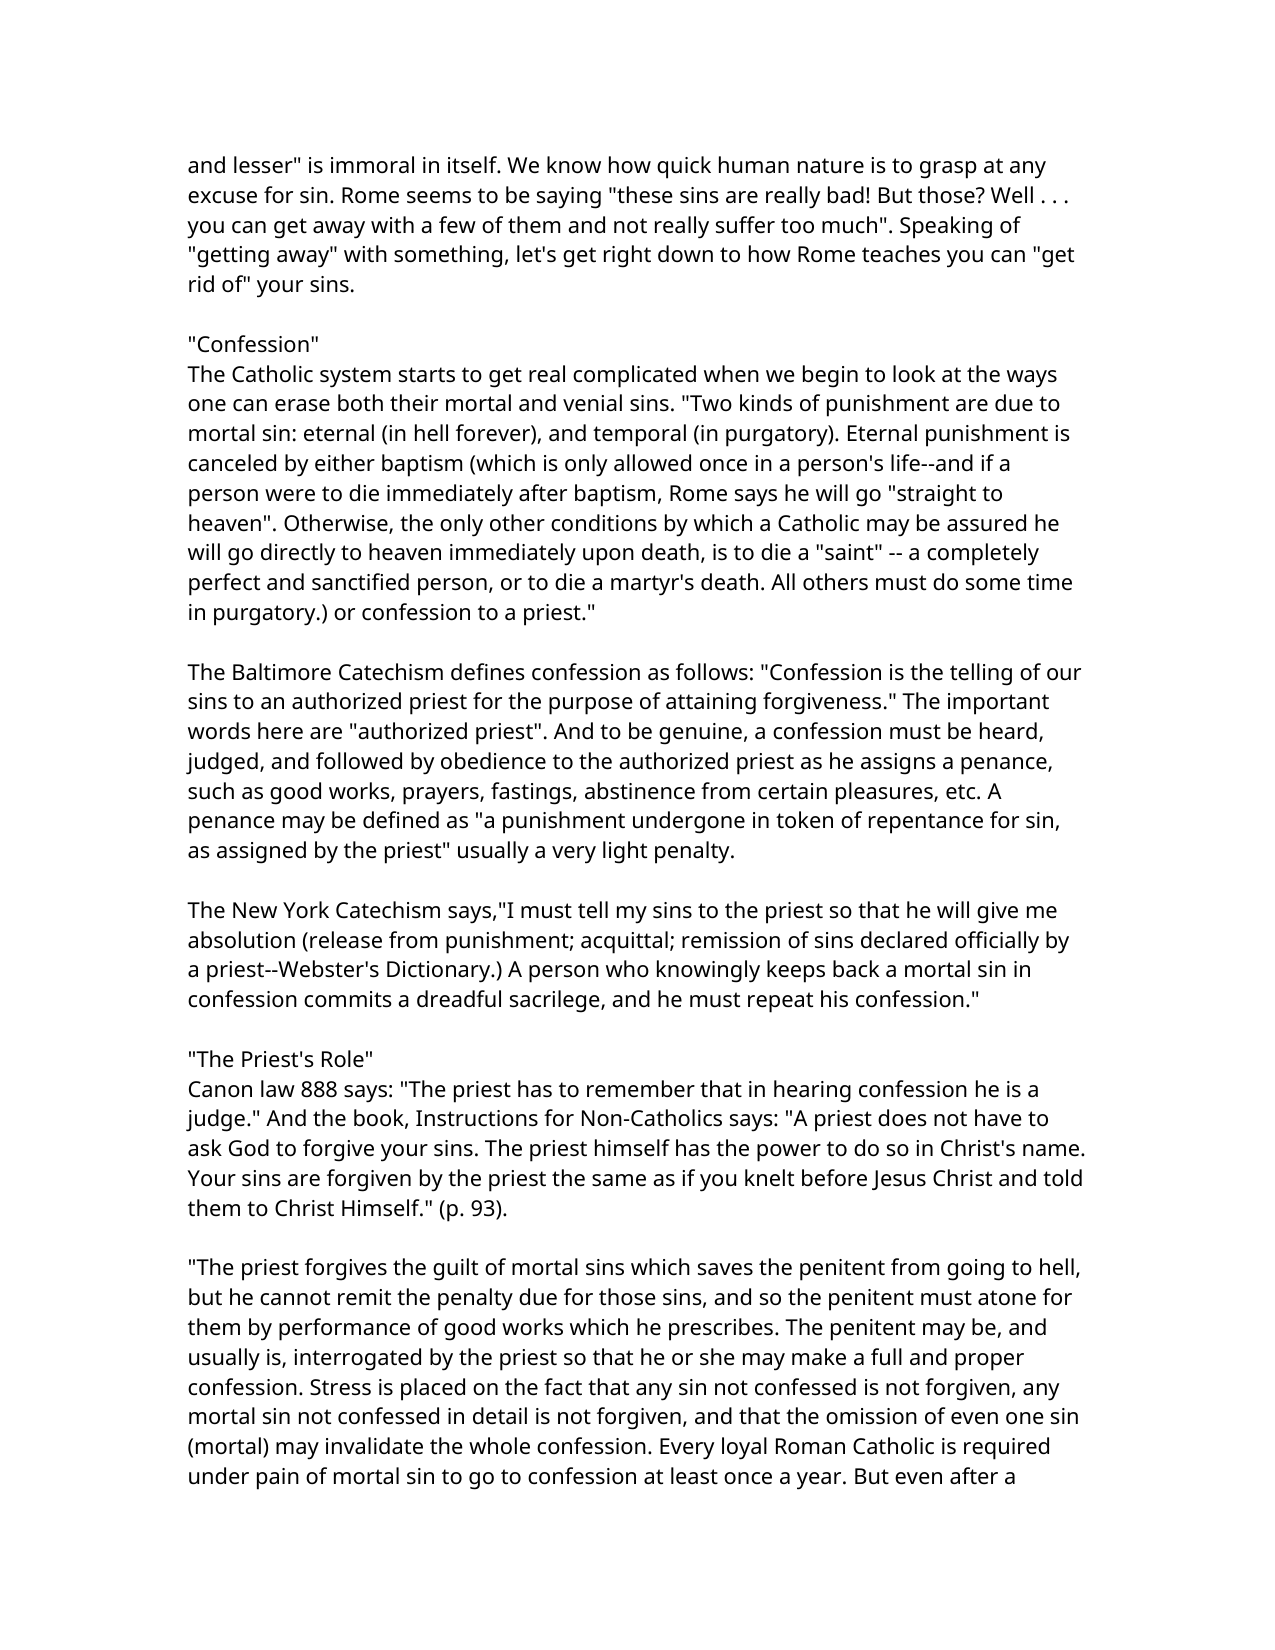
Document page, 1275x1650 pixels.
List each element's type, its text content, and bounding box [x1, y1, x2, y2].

text and lesser" is immoral in itself. We know how quick human nature is to grasp at any excuse for sin. Rome seems to be saying "these sins are really bad! But those? Well . . . you can get away with a few of them and not really suffer too much". Speaking of "getting away" with something, let's get right down to how Rome teaches you can "get rid of" your sins. "Confession" The Catholic system starts to get real complicated when we begin to look at the ways one can erase both their mortal and venial sins. "Two kinds of punishment are due to mortal sin: eternal (in hell forever), and temporal (in purgatory). Eternal punishment is canceled by either baptism (which is only allowed once in a person's life--and if a person were to die immediately after baptism, Rome says he will go "straight to heaven". Otherwise, the only other conditions by which a Catholic may be assured he will go directly to heaven immediately upon death, is to die a "saint" -- a completely perfect and sanctified person, or to die a martyr's death. All others must do some time in purgatory.) or confession to a priest." The Baltimore Catechism defines confession as follows: "Confession is the telling of our sins to an authorized priest for the purpose of attaining forgiveness." The important words here are "authorized priest". And to be genuine, a confession must be heard, judged, and followed by obedience to the authorized priest as he assigns a penance, such as good works, prayers, fastings, abstinence from certain pleasures, etc. A penance may be defined as "a punishment undergone in token of repentance for sin, as assigned by the priest" usually a very light penalty. The New York Catechism says,"I must tell my sins to the priest so that he will give me absolution (release from punishment; acquittal; remission of sins declared officially by a priest--Webster's Dictionary.) A person who knowingly keeps back a mortal sin in confession commits a dreadful sacrilege, and he must repeat his confession." "The Priest's Role" Canon law 888 says: "The priest has to remember that in hearing confession he is a judge." And the book, Instructions for Non-Catholics says: "A priest does not have to ask God to forgive your sins. The priest himself has the power to do so in Christ's name. Your sins are forgiven by the priest the same as if you knelt before Jesus Christ and told them to Christ Himself." (p. 93). "The priest forgives the guilt of mortal sins which saves the penitent from going to hell, but he cannot remit the penalty due for those sins, and so the penitent must atone for them by performance of good works which he prescribes. The penitent may be, and usually is, interrogated by the priest so that he or she may make a full and proper confession. Stress is placed on the fact that any sin not confessed is not forgiven, any mortal sin not confessed in detail is not forgiven, and that the omission of even one sin (mortal) may invalidate the whole confession. Every loyal Roman Catholic is required under pain of mortal sin to go to confession at least once a year. But even after a [187, 150, 1087, 1491]
